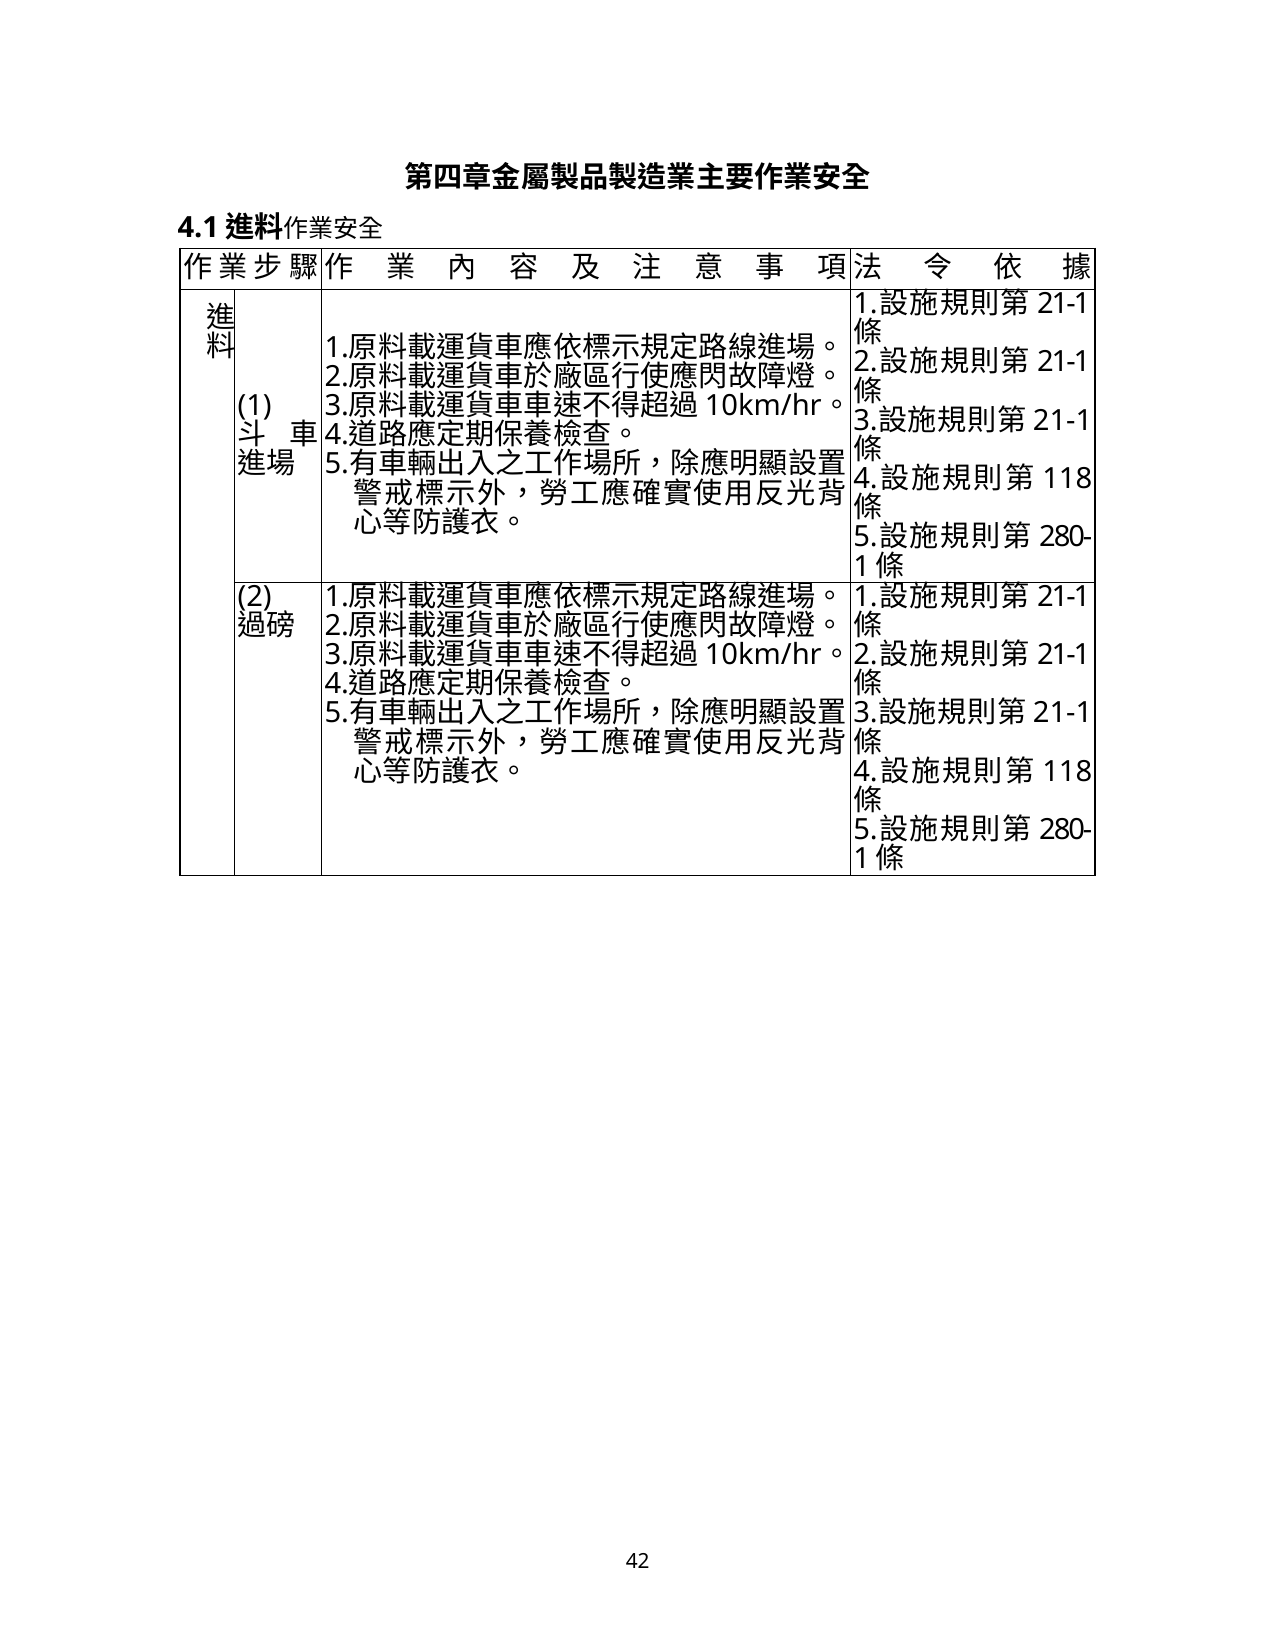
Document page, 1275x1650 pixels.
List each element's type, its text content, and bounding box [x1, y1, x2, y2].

table_cell (2) 過磅 [235, 583, 321, 874]
table_cell 1.原料載運貨車應依標示規定路線進場。 2.原料載運貨車於廠區行使應閃故障燈。 3.原料載運貨車車速不得超過10km/hr。 4.道路應定期保養檢查。 5.有車輛出入之工作場所，除應明顯設置警戒標示外，勞工應確實使用反光背心等防護衣。 [322, 290, 850, 582]
table_cell 1.原料載運貨車應依標示規定路線進場。 2.原料載運貨車於廠區行使應閃故障燈。 3.原料載運貨車車速不得超過10km/hr。 4.道路應定期保養檢查。 5.有車輛出入之工作場所，除應明顯設置警戒標示外，勞工應確實使用反光背心等防護衣。 [322, 583, 850, 874]
table_cell 進料 [181, 290, 234, 874]
table_header 作業步驟 [181, 249, 321, 289]
table_header 法令依據 [851, 249, 1094, 289]
table_cell (1) 斗車進場 [235, 290, 321, 582]
table_cell 1.設施規則第21-1條 2.設施規則第21-1條 3.設施規則第21-1條 4.設施規則第118條 5.設施規則第280-1條 [851, 583, 1094, 874]
table_header 作業內容及注意事項 [322, 249, 850, 289]
text 第四章金屬製品製造業主要作業安全 [177, 148, 1098, 198]
table_cell 1.設施規則第21-1條 2.設施規則第21-1條 3.設施規則第21-1條 4.設施規則第118條 5.設施規則第280-1條 [851, 290, 1094, 582]
text 4.1進料作業安全 [177, 198, 1098, 248]
